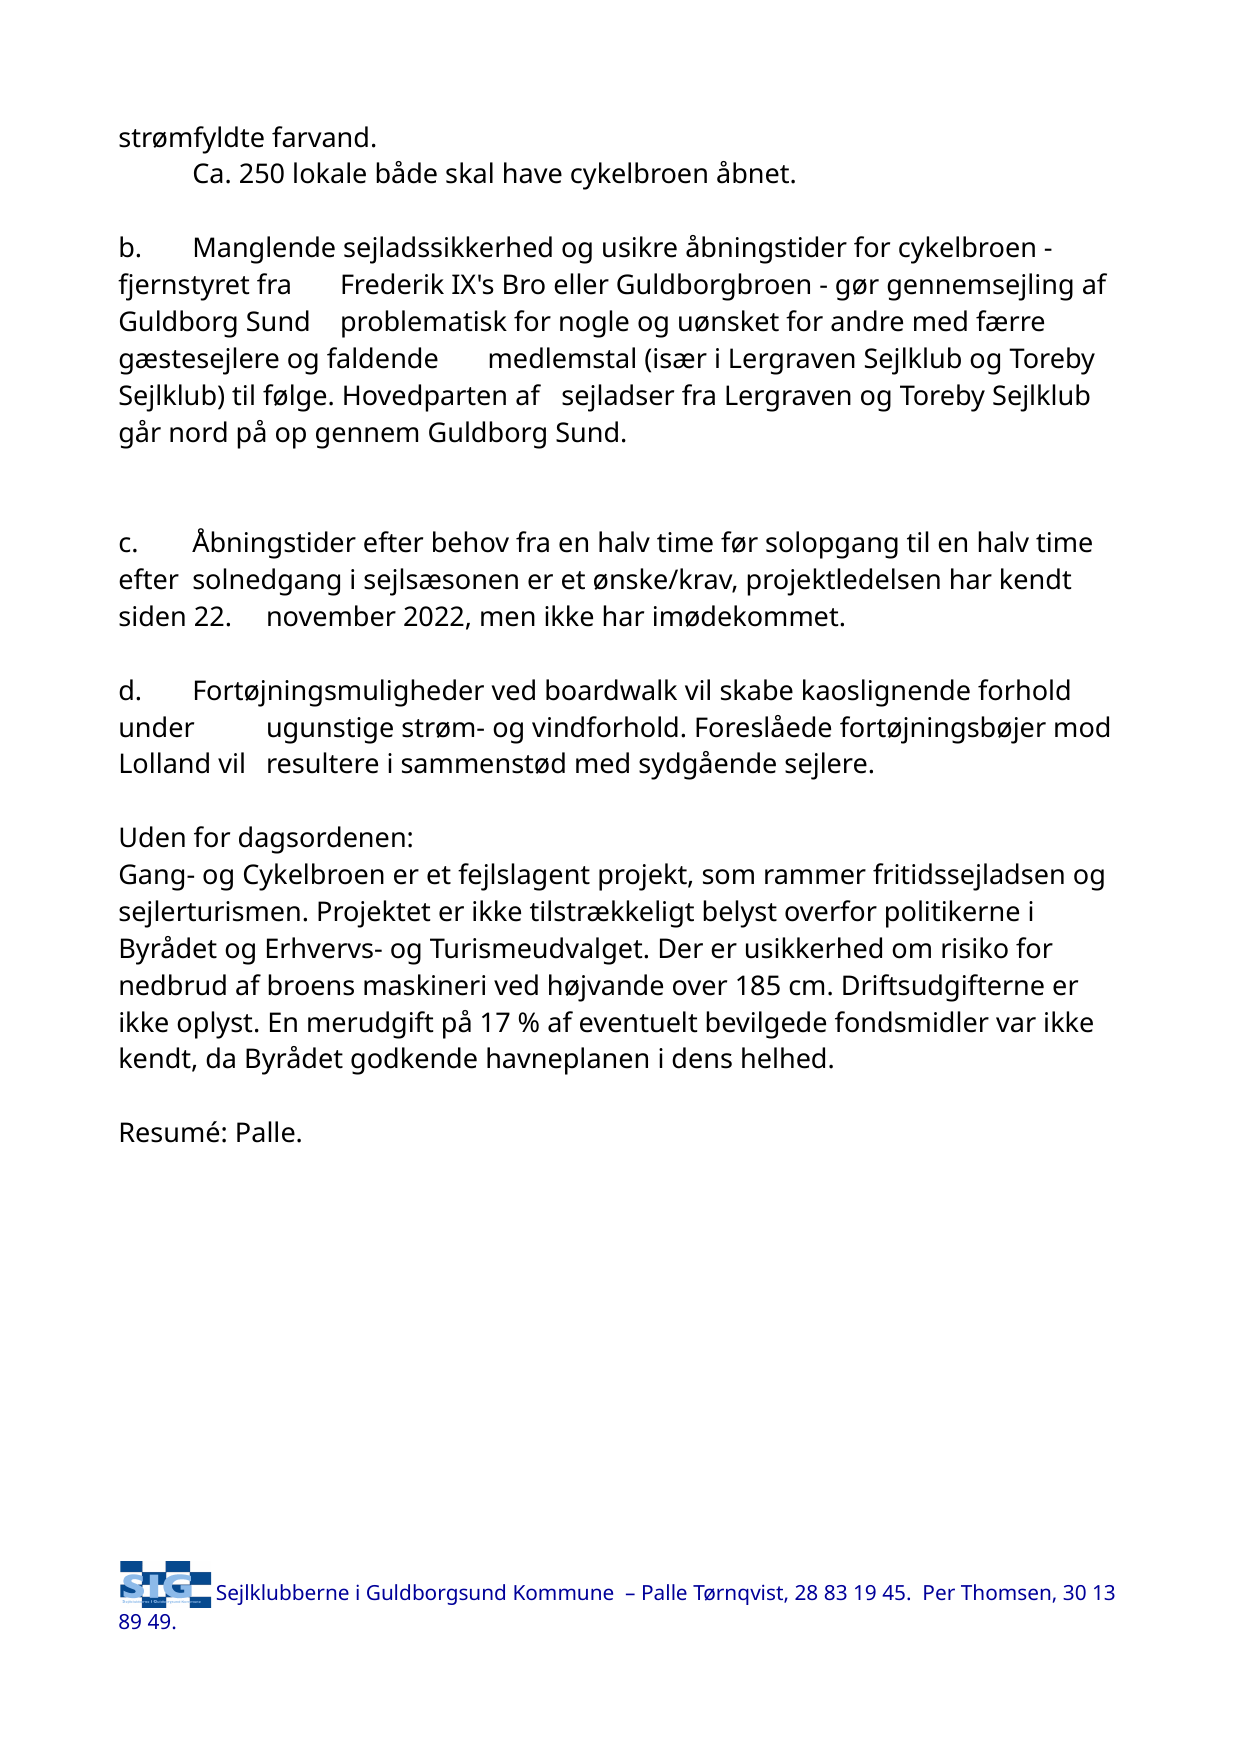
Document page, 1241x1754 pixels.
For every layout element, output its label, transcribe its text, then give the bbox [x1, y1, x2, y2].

text Resumé: Palle. [118, 1114, 1122, 1151]
text strømfyldte farvand. [118, 118, 1122, 155]
text Ca. 250 lokale både skal have cykelbroen åbnet. [118, 155, 1122, 192]
text b. Manglende sejladssikkerhed og usikre åbningstider for cykelbroen - fjernstyret fra Frederik IX's Bro eller Guldborgbroen - gør gennemsejling af Guldborg Sund problematisk for nogle og uønsket for andre med færre gæstesejlere og faldende medlemstal (især i Lergraven Sejlklub og Toreby Sejlklub) til følge. Hovedparten af sejladser fra Lergraven og Toreby Sejlklub går nord på op gennem Guldborg Sund. [118, 229, 1122, 450]
text Uden for dagsordenen: [118, 819, 1122, 856]
picture [120, 1561, 212, 1608]
text c. Åbningstider efter behov fra en halv time før solopgang til en halv time efter solnedgang i sejlsæsonen er et ønske/krav, projektledelsen har kendt siden 22. november 2022, men ikke har imødekommet. [118, 524, 1122, 634]
text d. Fortøjningsmuligheder ved boardwalk vil skabe kaoslignende forhold under ugunstige strøm- og vindforhold. Foreslåede fortøjningsbøjer mod Lolland vil resultere i sammenstød med sydgående sejlere. [118, 671, 1122, 782]
text Gang- og Cykelbroen er et fejlslagent projekt, som rammer fritidssejladsen og sejlerturismen. Projektet er ikke tilstrækkeligt belyst overfor politikerne i Byrådet og Erhvervs- og Turismeudvalget. Der er usikkerhed om risiko for nedbrud af broens maskineri ved højvande over 185 cm. Driftsudgifterne er ikke oplyst. En merudgift på 17 % af eventuelt bevilgede fondsmidler var ikke kendt, da Byrådet godkende havneplanen i dens helhed. [118, 856, 1122, 1077]
